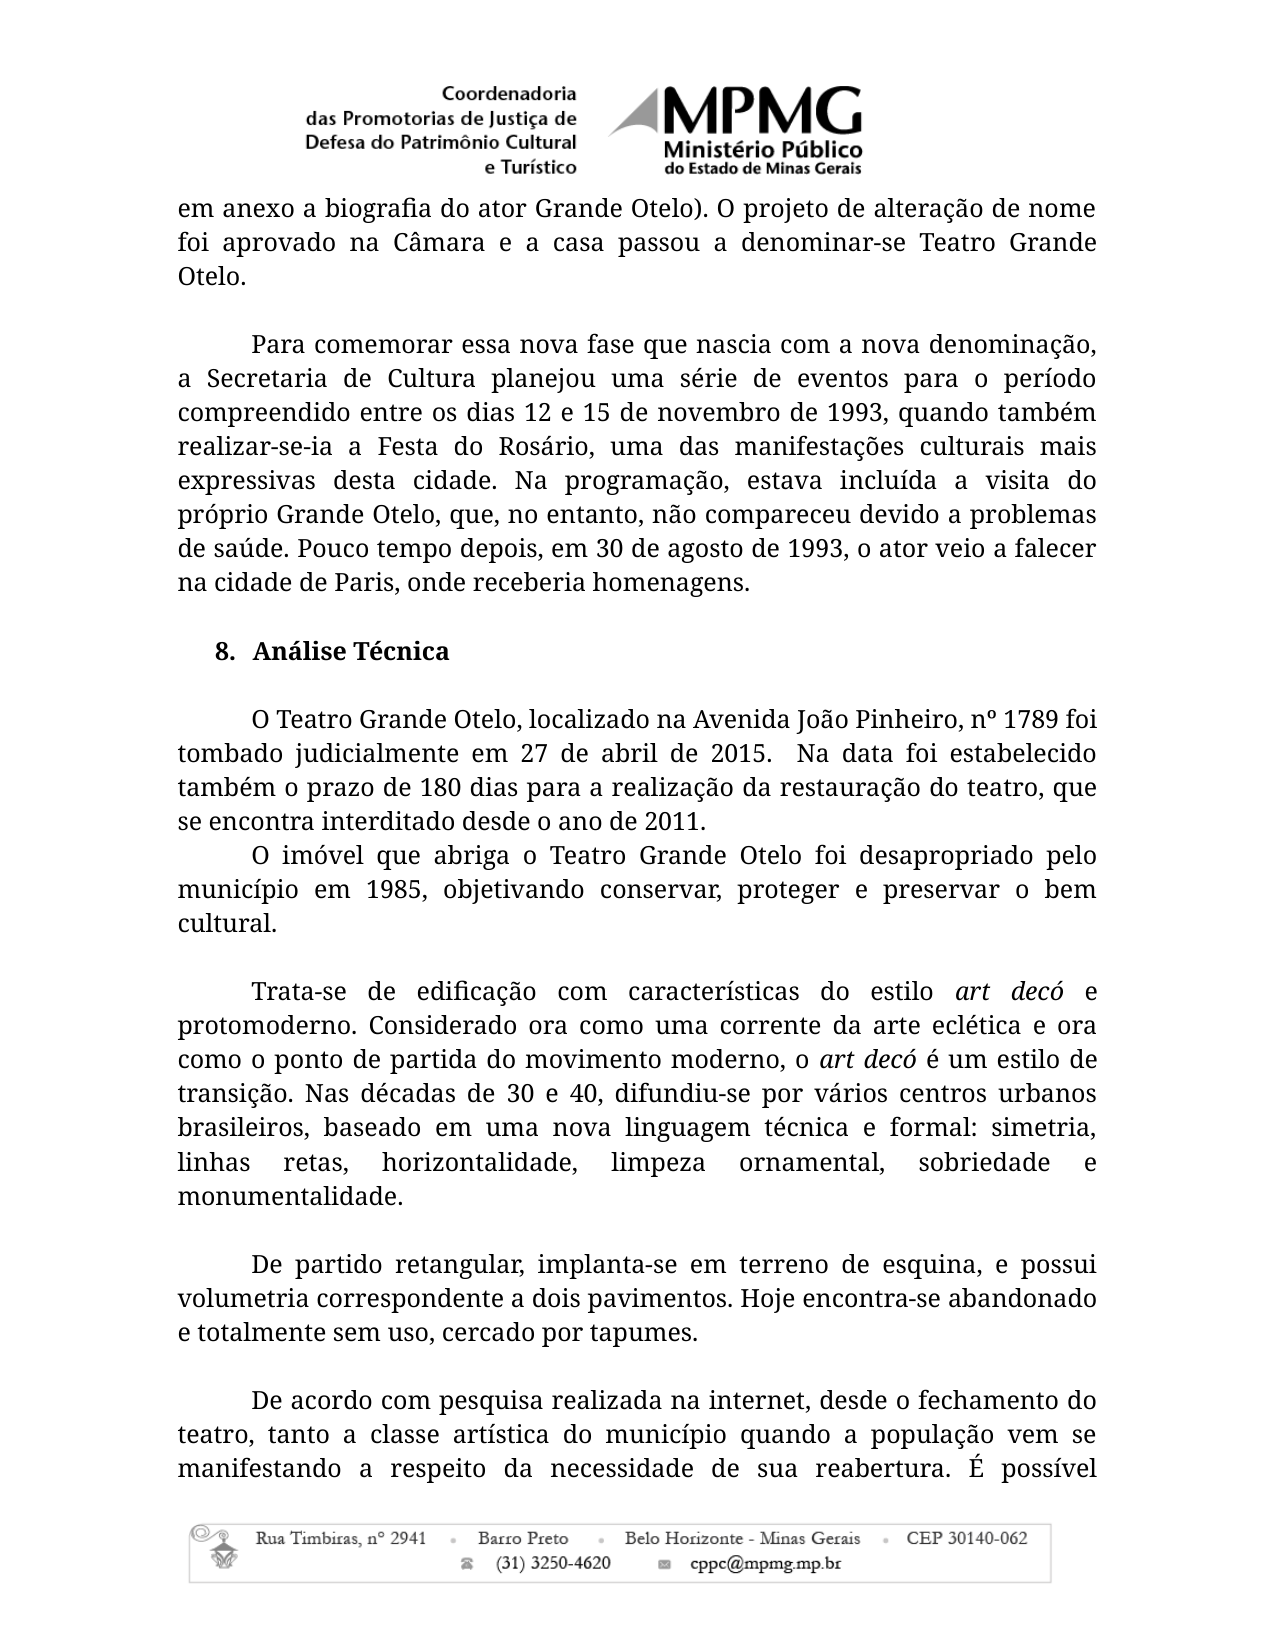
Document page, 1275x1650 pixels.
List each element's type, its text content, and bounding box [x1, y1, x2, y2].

picture [177, 1516, 1062, 1590]
list Análise Técnica [215, 633, 1098, 667]
text De acordo com pesquisa realizada na internet, desde o fechamento do teatro, tanto a classe artística do município quando a população vem se manifestando a respeito da necessidade de sua reabertura. É possível [177, 1383, 1098, 1485]
text Para comemorar essa nova fase que nascia com a nova denominação, a Secretaria de Cultura planejou uma série de eventos para o período compreendido entre os dias 12 e 15 de novembro de 1993, quando também realizar-se-ia a Festa do Rosário, uma das manifestações culturais mais expressivas desta cidade. Na programação, estava incluída a visita do próprio Grande Otelo, que, no entanto, não compareceu devido a problemas de saúde. Pouco tempo depois, em 30 de agosto de 1993, o ator veio a falecer na cidade de Paris, onde receberia homenagens. [177, 327, 1098, 599]
text O imóvel que abriga o Teatro Grande Otelo foi desapropriado pelo município em 1985, objetivando conservar, proteger e preservar o bem cultural. [177, 838, 1098, 940]
text em anexo a biografia do ator Grande Otelo). O projeto de alteração de nome foi aprovado na Câmara e a casa passou a denominar-se Teatro Grande Otelo. [177, 190, 1098, 293]
text Trata-se de edificação com características do estilo art decó e protomoderno. Considerado ora como uma corrente da arte eclética e ora como o ponto de partida do movimento moderno, o art decó é um estilo de transição. Nas décadas de 30 e 40, difundiu-se por vários centros urbanos brasileiros, baseado em uma nova linguagem técnica e formal: simetria, linhas retas, horizontalidade, limpeza ornamental, sobriedade e monumentalidade. [177, 974, 1098, 1212]
text O Teatro Grande Otelo, localizado na Avenida João Pinheiro, nº 1789 foi tombado judicialmente em 27 de abril de 2015. Na data foi estabelecido também o prazo de 180 dias para a realização da restauração do teatro, que se encontra interditado desde o ano de 2011. [177, 701, 1098, 838]
text De partido retangular, implanta-se em terreno de esquina, e possui volumetria correspondente a dois pavimentos. Hoje encontra-se abandonado e totalmente sem uso, cercado por tapumes. [177, 1246, 1098, 1348]
picture [181, 59, 1057, 191]
